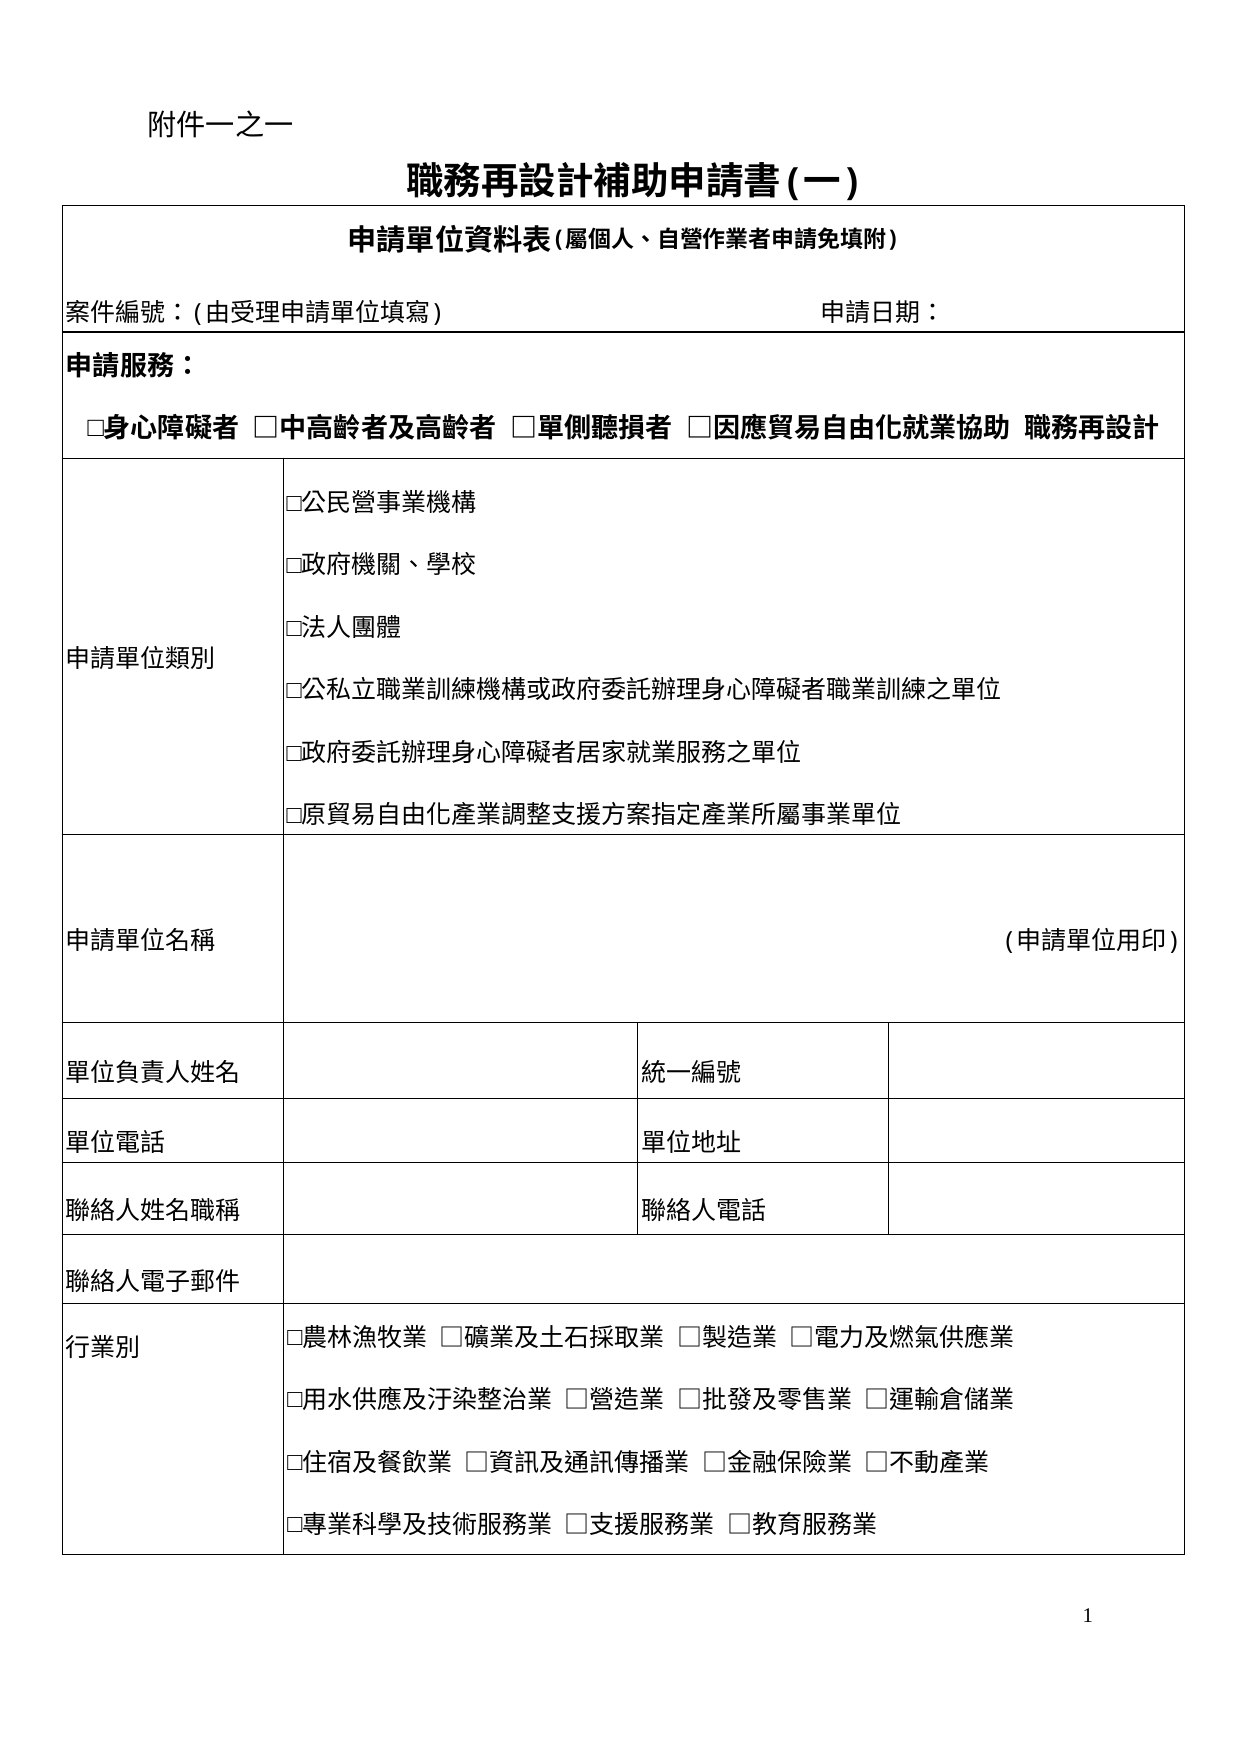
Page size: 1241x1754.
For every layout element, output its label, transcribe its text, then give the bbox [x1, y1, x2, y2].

text 職務再設計補助申請書(一) [177, 151, 1092, 205]
table_cell 行業別 [63, 1304, 283, 1554]
table_cell [284, 1235, 1184, 1303]
table_cell 單位電話 [63, 1099, 283, 1162]
table_cell 聯絡人姓名職稱 [63, 1163, 283, 1234]
table_cell 單位負責人姓名 [63, 1023, 283, 1098]
table_cell 申請服務： □身心障礙者 □中高齡者及高齡者 □單側聽損者 □因應貿易自由化就業協助 職務再設計 [63, 333, 1184, 457]
table_cell [889, 1099, 1184, 1162]
table_cell [889, 1163, 1184, 1234]
table_cell □農林漁牧業 □礦業及土石採取業 □製造業 □電力及燃氣供應業 □用水供應及汙染整治業 □營造業 □批發及零售業 □運輸倉儲業 □住宿及餐飲業 □資訊及通訊傳播業 □金融保險業 □不動產業 □專業科學及技術服務業 □支援服務業 □教育服務業 [284, 1304, 1184, 1554]
table_cell [284, 1163, 637, 1234]
table_cell 聯絡人電話 [638, 1163, 888, 1234]
table_cell 聯絡人電子郵件 [63, 1235, 283, 1303]
table_cell [889, 1023, 1184, 1098]
table_cell 單位地址 [638, 1099, 888, 1162]
table_cell (申請單位用印) [284, 835, 1184, 1022]
table_cell [284, 1023, 637, 1098]
table_cell □公民營事業機構 □政府機關、學校 □法人團體 □公私立職業訓練機構或政府委託辦理身心障礙者職業訓練之單位 □政府委託辦理身心障礙者居家就業服務之單位 □原貿易自由化產業調整支援方案指定產業所屬事業單位 [284, 459, 1184, 833]
table_cell [284, 1099, 637, 1162]
table_cell 申請單位類別 [63, 459, 283, 833]
table_cell 統一編號 [638, 1023, 888, 1098]
table_header 申請單位資料表(屬個人、自營作業者申請免填附) 案件編號：(由受理申請單位填寫) 申請日期： [63, 206, 1184, 331]
table_cell 申請單位名稱 [63, 835, 283, 1022]
